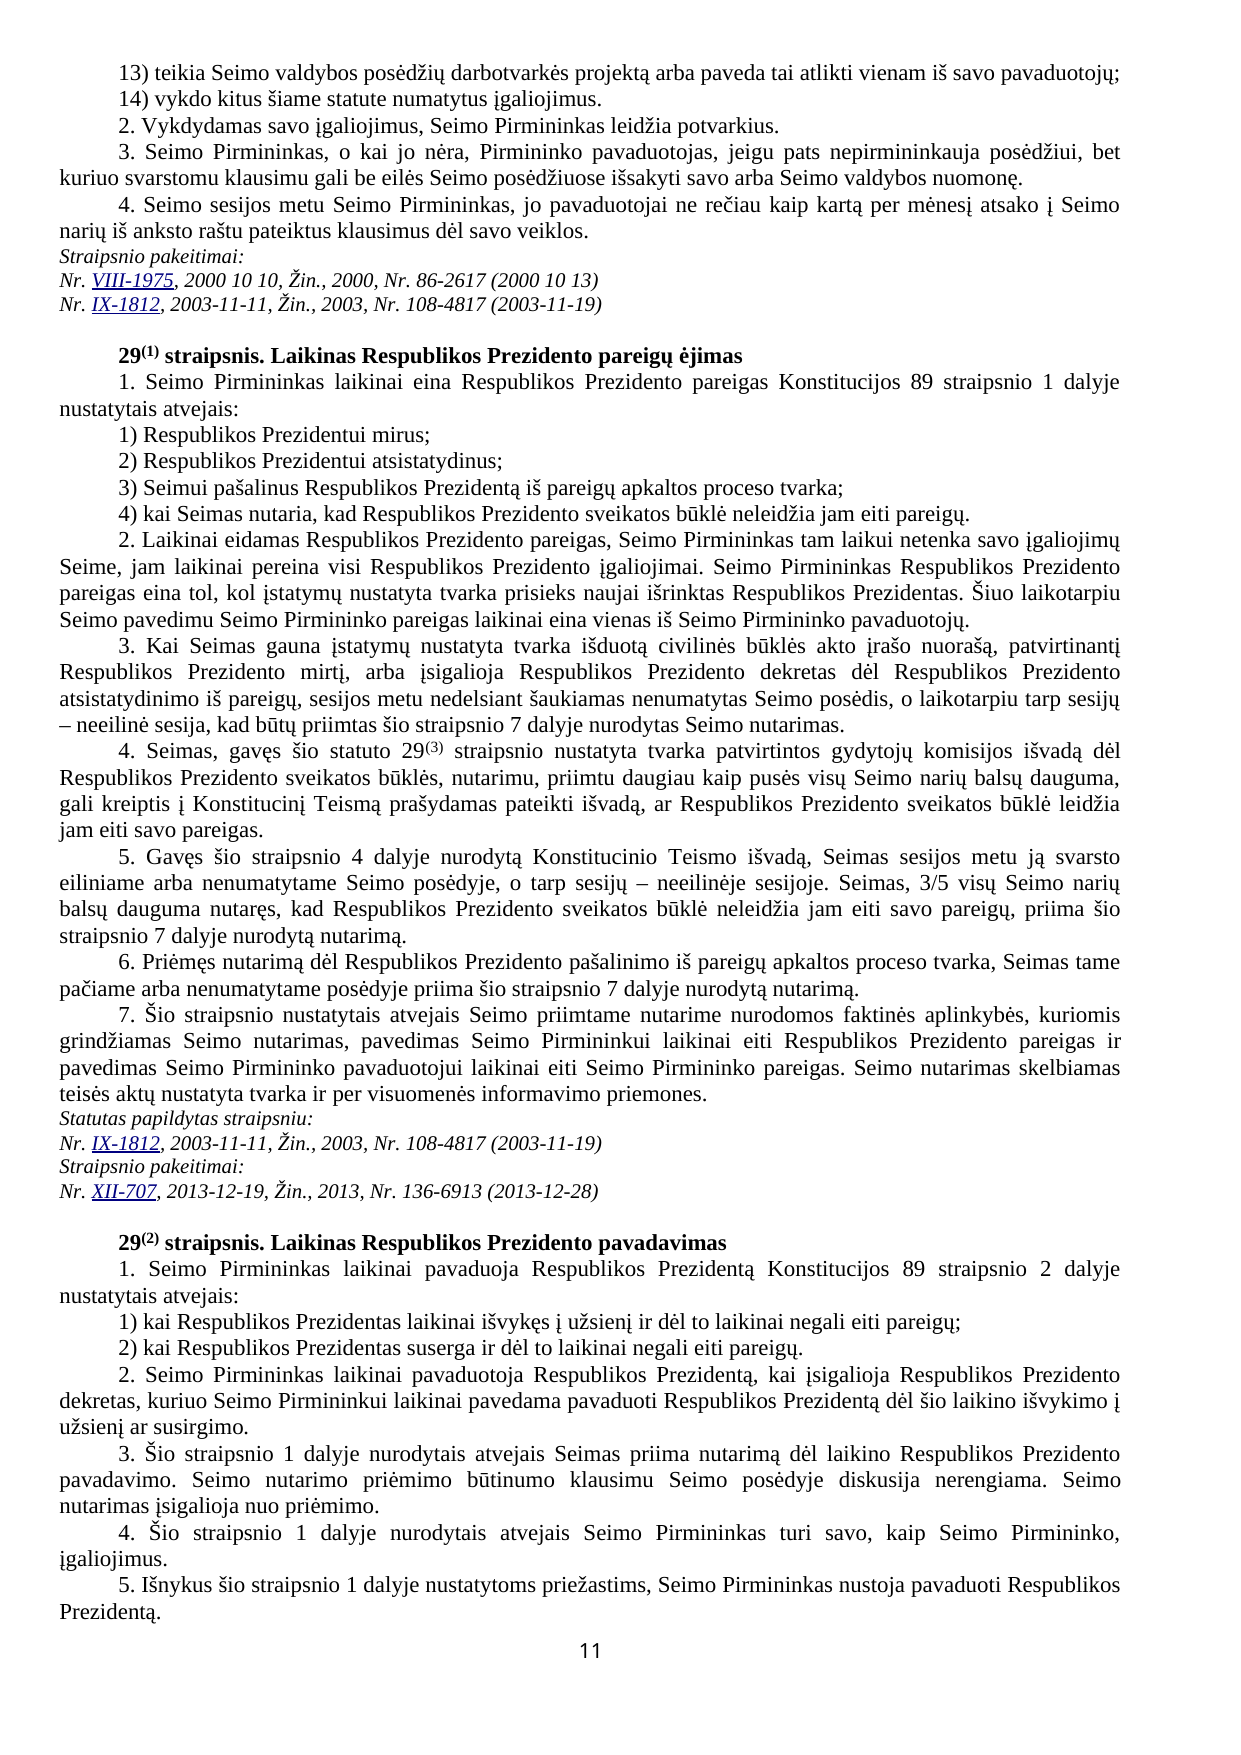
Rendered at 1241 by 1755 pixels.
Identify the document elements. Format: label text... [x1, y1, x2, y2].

text 1. Seimo Pirmininkas laikinai pavaduoja Respublikos Prezidentą Konstitucijos 89 straipsnio 2 dalyje nustatytais atvejais: [59, 1255, 1122, 1308]
text 3. Kai Seimas gauna įstatymų nustatyta tvarka išduotą civilinės būklės akto įrašo nuorašą, patvirtinantį Respublikos Prezidento mirtį, arba įsigalioja Respublikos Prezidento dekretas dėl Respublikos Prezidento atsistatydinimo iš pareigų, sesijos metu nedelsiant šaukiamas nenumatytas Seimo posėdis, o laikotarpiu tarp sesijų – neeilinė sesija, kad būtų priimtas šio straipsnio 7 dalyje nurodytas Seimo nutarimas. [59, 632, 1122, 737]
text 13) teikia Seimo valdybos posėdžių darbotvarkės projektą arba paveda tai atlikti vienam iš savo pavaduotojų; [59, 59, 1122, 85]
text 3) Seimui pašalinus Respublikos Prezidentą iš pareigų apkaltos proceso tvarka; [59, 474, 1122, 500]
text 4. Seimo sesijos metu Seimo Pirmininkas, jo pavaduotojai ne rečiau kaip kartą per mėnesį atsako į Seimo narių iš anksto raštu pateiktus klausimus dėl savo veiklos. [59, 191, 1122, 243]
text 2. Seimo Pirmininkas laikinai pavaduotoja Respublikos Prezidentą, kai įsigalioja Respublikos Prezidento dekretas, kuriuo Seimo Pirmininkui laikinai pavedama pavaduoti Respublikos Prezidentą dėl šio laikino išvykimo į užsienį ar susirgimo. [59, 1361, 1122, 1440]
text 2) kai Respublikos Prezidentas suserga ir dėl to laikinai negali eiti pareigų. [59, 1334, 1122, 1361]
text 6. Priėmęs nutarimą dėl Respublikos Prezidento pašalinimo iš pareigų apkaltos proceso tvarka, Seimas tame pačiame arba nenumatytame posėdyje priima šio straipsnio 7 dalyje nurodytą nutarimą. [59, 948, 1122, 1001]
text 5. Gavęs šio straipsnio 4 dalyje nurodytą Konstitucinio Teismo išvadą, Seimas sesijos metu ją svarsto eiliniame arba nenumatytame Seimo posėdyje, o tarp sesijų – neeilinėje sesijoje. Seimas, 3/5 visų Seimo narių balsų dauguma nutaręs, kad Respublikos Prezidento sveikatos būklė neleidžia jam eiti savo pareigų, priima šio straipsnio 7 dalyje nurodytą nutarimą. [59, 843, 1122, 948]
text 5. Išnykus šio straipsnio 1 dalyje nustatytoms priežastims, Seimo Pirmininkas nustoja pavaduoti Respublikos Prezidentą. [59, 1572, 1122, 1624]
text 3. Seimo Pirmininkas, o kai jo nėra, Pirmininko pavaduotojas, jeigu pats nepirmininkauja posėdžiui, bet kuriuo svarstomu klausimu gali be eilės Seimo posėdžiuose išsakyti savo arba Seimo valdybos nuomonę. [59, 138, 1122, 191]
text 29(2) straipsnis. Laikinas Respublikos Prezidento pavadavimas [59, 1229, 1122, 1255]
text 4. Šio straipsnio 1 dalyje nurodytais atvejais Seimo Pirmininkas turi savo, kaip Seimo Pirmininko, įgaliojimus. [59, 1519, 1122, 1572]
text Straipsnio pakeitimai: [59, 1154, 1122, 1178]
text 4) kai Seimas nutaria, kad Respublikos Prezidento sveikatos būklė neleidžia jam eiti pareigų. [59, 500, 1122, 527]
text Nr. VIII-1975, 2000 10 10, Žin., 2000, Nr. 86-2617 (2000 10 13) [59, 268, 1122, 292]
text 2. Laikinai eidamas Respublikos Prezidento pareigas, Seimo Pirmininkas tam laikui netenka savo įgaliojimų Seime, jam laikinai pereina visi Respublikos Prezidento įgaliojimai. Seimo Pirmininkas Respublikos Prezidento pareigas eina tol, kol įstatymų nustatyta tvarka prisieks naujai išrinktas Respublikos Prezidentas. Šiuo laikotarpiu Seimo pavedimu Seimo Pirmininko pareigas laikinai eina vienas iš Seimo Pirmininko pavaduotojų. [59, 527, 1122, 632]
text Straipsnio pakeitimai: [59, 243, 1122, 268]
text Nr. IX-1812, 2003-11-11, Žin., 2003, Nr. 108-4817 (2003-11-19) [59, 1130, 1122, 1154]
text Nr. IX-1812, 2003-11-11, Žin., 2003, Nr. 108-4817 (2003-11-19) [59, 292, 1122, 316]
text 29(1) straipsnis. Laikinas Respublikos Prezidento pareigų ėjimas [59, 342, 1122, 368]
text 1) kai Respublikos Prezidentas laikinai išvykęs į užsienį ir dėl to laikinai negali eiti pareigų; [59, 1308, 1122, 1334]
text 14) vykdo kitus šiame statute numatytus įgaliojimus. [59, 85, 1122, 112]
text 2) Respublikos Prezidentui atsistatydinus; [59, 447, 1122, 474]
text 7. Šio straipsnio nustatytais atvejais Seimo priimtame nutarime nurodomos faktinės aplinkybės, kuriomis grindžiamas Seimo nutarimas, pavedimas Seimo Pirmininkui laikinai eiti Respublikos Prezidento pareigas ir pavedimas Seimo Pirmininko pavaduotojui laikinai eiti Seimo Pirmininko pareigas. Seimo nutarimas skelbiamas teisės aktų nustatyta tvarka ir per visuomenės informavimo priemones. [59, 1001, 1122, 1106]
text 3. Šio straipsnio 1 dalyje nurodytais atvejais Seimas priima nutarimą dėl laikino Respublikos Prezidento pavadavimo. Seimo nutarimo priėmimo būtinumo klausimu Seimo posėdyje diskusija nerengiama. Seimo nutarimas įsigalioja nuo priėmimo. [59, 1440, 1122, 1519]
text 1) Respublikos Prezidentui mirus; [59, 421, 1122, 447]
text 2. Vykdydamas savo įgaliojimus, Seimo Pirmininkas leidžia potvarkius. [59, 112, 1122, 138]
text Statutas papildytas straipsniu: [59, 1106, 1122, 1130]
text Nr. XII-707, 2013-12-19, Žin., 2013, Nr. 136-6913 (2013-12-28) [59, 1178, 1122, 1203]
text 1. Seimo Pirmininkas laikinai eina Respublikos Prezidento pareigas Konstitucijos 89 straipsnio 1 dalyje nustatytais atvejais: [59, 368, 1122, 421]
text 4. Seimas, gavęs šio statuto 29(3) straipsnio nustatyta tvarka patvirtintos gydytojų komisijos išvadą dėl Respublikos Prezidento sveikatos būklės, nutarimu, priimtu daugiau kaip pusės visų Seimo narių balsų dauguma, gali kreiptis į Konstitucinį Teismą prašydamas pateikti išvadą, ar Respublikos Prezidento sveikatos būklė leidžia jam eiti savo pareigas. [59, 737, 1122, 843]
